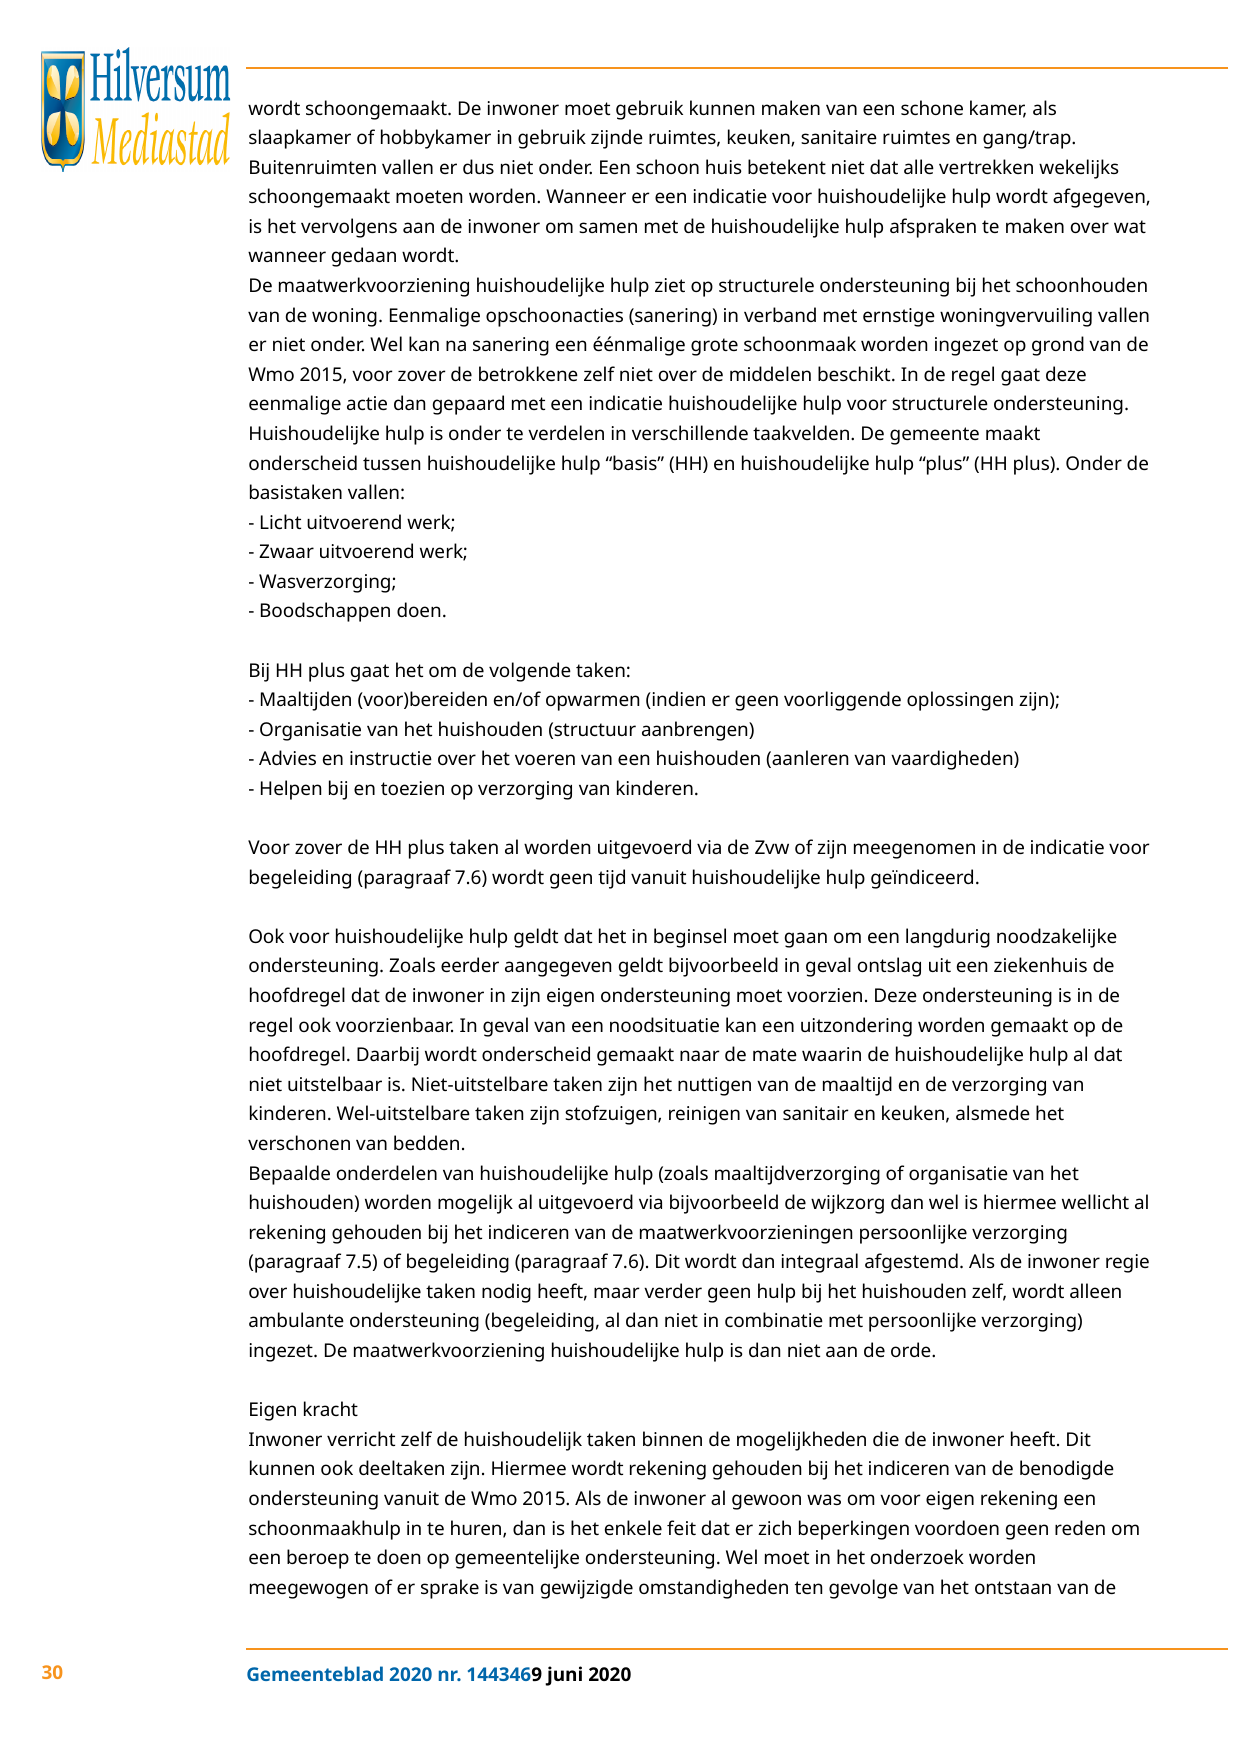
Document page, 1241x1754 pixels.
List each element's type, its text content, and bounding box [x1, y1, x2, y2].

text Inwoner verricht zelf de huishoudelijk taken binnen de mogelijkheden die de inwoner heeft. Dit kunnen ook deeltaken zijn. Hiermee wordt rekening gehouden bij het indiceren van de benodigde ondersteuning vanuit de Wmo 2015. Als de inwoner al gewoon was om voor eigen rekening een schoonmaakhulp in te huren, dan is het enkele feit dat er zich beperkingen voordoen geen reden om een beroep te doen op gemeentelijke ondersteuning. Wel moet in het onderzoek worden meegewogen of er sprake is van gewijzigde omstandigheden ten gevolge van het ontstaan van de [248, 1426, 1152, 1600]
text - Licht uitvoerend werk; [248, 509, 1152, 535]
text Voor zover de HH plus taken al worden uitgevoerd via de Zvw of zijn meegenomen in de indicatie voor begeleiding (paragraaf 7.6) wordt geen tijd vanuit huishoudelijke hulp geïndiceerd. [248, 834, 1152, 890]
text - Organisatie van het huishouden (structuur aanbrengen) [248, 716, 1152, 742]
text - Helpen bij en toezien op verzorging van kinderen. [248, 775, 1152, 801]
text - Wasverzorging; [248, 568, 1152, 594]
text Bepaalde onderdelen van huishoudelijke hulp (zoals maaltijdverzorging of organisatie van het huishouden) worden mogelijk al uitgevoerd via bijvoorbeeld de wijkzorg dan wel is hiermee wellicht al rekening gehouden bij het indiceren van de maatwerkvoorzieningen persoonlijke verzorging (paragraaf 7.5) of begeleiding (paragraaf 7.6). Dit wordt dan integraal afgestemd. Als de inwoner regie over huishoudelijke taken nodig heeft, maar verder geen hulp bij het huishouden zelf, wordt alleen ambulante ondersteuning (begeleiding, al dan niet in combinatie met persoonlijke verzorging) ingezet. De maatwerkvoorziening huishoudelijke hulp is dan niet aan de orde. [248, 1160, 1152, 1363]
text Ook voor huishoudelijke hulp geldt dat het in beginsel moet gaan om een langdurig noodzakelijke ondersteuning. Zoals eerder aangegeven geldt bijvoorbeeld in geval ontslag uit een ziekenhuis de hoofdregel dat de inwoner in zijn eigen ondersteuning moet voorzien. Deze ondersteuning is in de regel ook voorzienbaar. In geval van een noodsituatie kan een uitzondering worden gemaakt op de hoofdregel. Daarbij wordt onderscheid gemaakt naar de mate waarin de huishoudelijke hulp al dat niet uitstelbaar is. Niet-uitstelbare taken zijn het nuttigen van de maaltijd en de verzorging van kinderen. Wel-uitstelbare taken zijn stofzuigen, reinigen van sanitair en keuken, alsmede het verschonen van bedden. [248, 923, 1152, 1156]
text - Zwaar uitvoerend werk; [248, 538, 1152, 564]
text - Advies en instructie over het voeren van een huishouden (aanleren van vaardigheden) [248, 746, 1152, 771]
text Eigen kracht [248, 1396, 1152, 1422]
text Bij HH plus gaat het om de volgende taken: [248, 657, 1152, 683]
text - Maaltijden (voor)bereiden en/of opwarmen (indien er geen voorliggende oplossingen zijn); [248, 686, 1152, 712]
text Huishoudelijke hulp is onder te verdelen in verschillende taakvelden. De gemeente maakt onderscheid tussen huishoudelijke hulp “basis” (HH) en huishoudelijke hulp “plus” (HH plus). Onder de basistaken vallen: [248, 420, 1152, 505]
picture [41, 47, 231, 172]
text De maatwerkvoorziening huishoudelijke hulp ziet op structurele ondersteuning bij het schoonhouden van de woning. Eenmalige opschoonacties (sanering) in verband met ernstige woningvervuiling vallen er niet onder. Wel kan na sanering een éénmalige grote schoonmaak worden ingezet op grond van de Wmo 2015, voor zover de betrokkene zelf niet over de middelen beschikt. In de regel gaat deze eenmalige actie dan gepaard met een indicatie huishoudelijke hulp voor structurele ondersteuning. [248, 272, 1152, 416]
text wordt schoongemaakt. De inwoner moet gebruik kunnen maken van een schone kamer, als slaapkamer of hobbykamer in gebruik zijnde ruimtes, keuken, sanitaire ruimtes en gang/trap. Buitenruimten vallen er dus niet onder. Een schoon huis betekent niet dat alle vertrekken wekelijks schoongemaakt moeten worden. Wanneer er een indicatie voor huishoudelijke hulp wordt afgegeven, is het vervolgens aan de inwoner om samen met de huishoudelijke hulp afspraken te maken over wat wanneer gedaan wordt. [248, 95, 1152, 268]
text - Boodschappen doen. [248, 598, 1152, 623]
